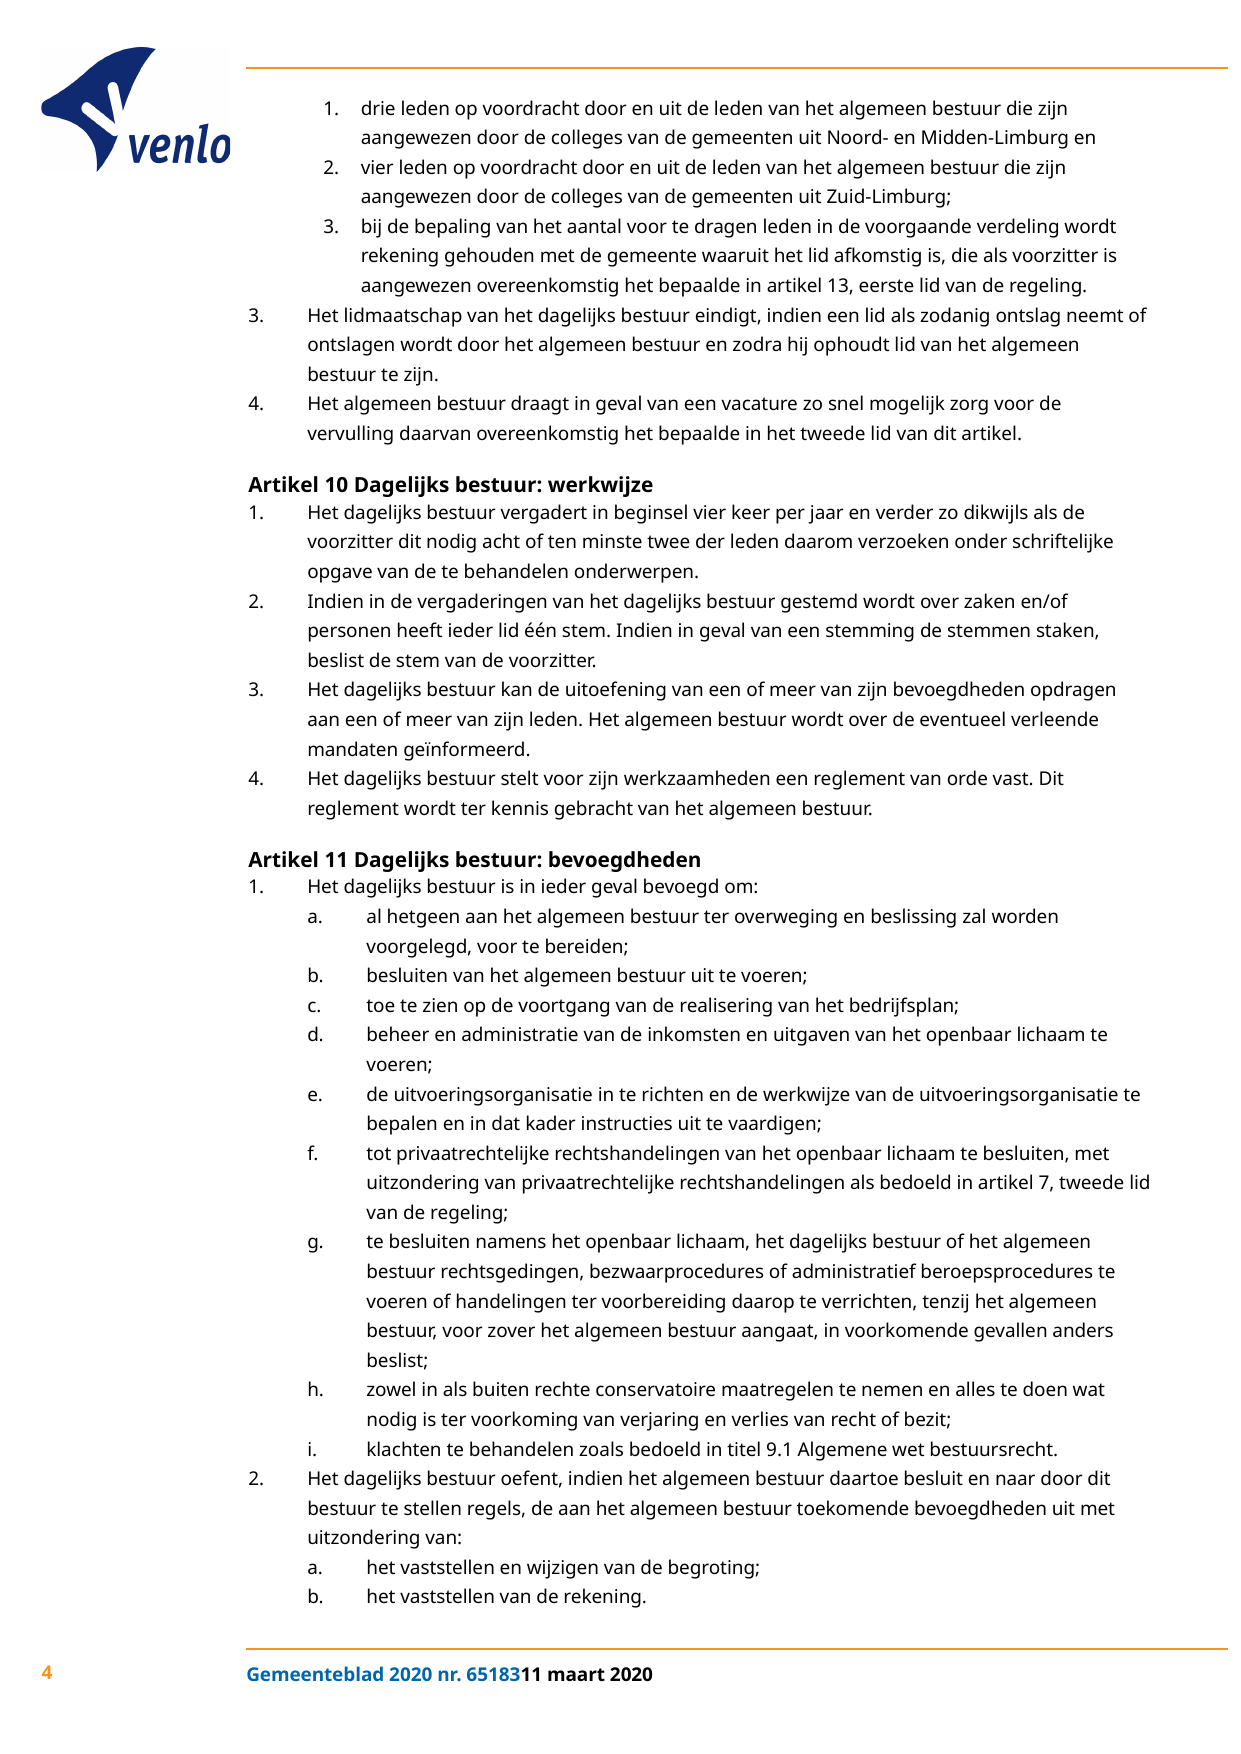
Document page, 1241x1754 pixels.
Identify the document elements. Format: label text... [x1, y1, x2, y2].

list bij de bepaling van het aantal voor te dragen leden in de voorgaande verdeling wordt rekening gehouden met de gemeente waaruit het lid afkomstig is, die als voorzitter is aangewezen overeenkomstig het bepaalde in artikel 13, eerste lid van de regeling. [323, 213, 1152, 298]
list Het lidmaatschap van het dagelijks bestuur eindigt, indien een lid als zodanig ontslag neemt of ontslagen wordt door het algemeen bestuur en zodra hij ophoudt lid van het algemeen bestuur te zijn. [248, 302, 1152, 387]
picture [41, 47, 231, 172]
list toe te zien op de voortgang van de realisering van het bedrijfsplan; [307, 992, 1152, 1018]
list Het dagelijks bestuur is in ieder geval bevoegd om: [248, 874, 1152, 899]
list beheer en administratie van de inkomsten en uitgaven van het openbaar lichaam te voeren; [307, 1022, 1152, 1077]
list te besluiten namens het openbaar lichaam, het dagelijks bestuur of het algemeen bestuur rechtsgedingen, bezwaarprocedures of administratief beroepsprocedures te voeren of handelingen ter voorbereiding daarop te verrichten, tenzij het algemeen bestuur, voor zover het algemeen bestuur aangaat, in voorkomende gevallen anders beslist; [307, 1229, 1152, 1373]
list Het dagelijks bestuur stelt voor zijn werkzaamheden een reglement van orde vast. Dit reglement wordt ter kennis gebracht van het algemeen bestuur. [248, 765, 1152, 821]
text Artikel 11 Dagelijks bestuur: bevoegdheden [248, 845, 1152, 874]
list Het dagelijks bestuur vergadert in beginsel vier keer per jaar en verder zo dikwijls als de voorzitter dit nodig acht of ten minste twee der leden daarom verzoeken onder schriftelijke opgave van de te behandelen onderwerpen. [248, 499, 1152, 584]
list al hetgeen aan het algemeen bestuur ter overweging en beslissing zal worden voorgelegd, voor te bereiden; [307, 903, 1152, 959]
list klachten te behandelen zoals bedoeld in titel 9.1 Algemene wet bestuursrecht. [307, 1436, 1152, 1462]
list drie leden op voordracht door en uit de leden van het algemeen bestuur die zijn aangewezen door de colleges van de gemeenten uit Noord- en Midden-Limburg en [323, 95, 1152, 150]
list Het dagelijks bestuur kan de uitoefening van een of meer van zijn bevoegdheden opdragen aan een of meer van zijn leden. Het algemeen bestuur wordt over de eventueel verleende mandaten geïnformeerd. [248, 677, 1152, 761]
list vier leden op voordracht door en uit de leden van het algemeen bestuur die zijn aangewezen door de colleges van de gemeenten uit Zuid-Limburg; [323, 154, 1152, 209]
list zowel in als buiten rechte conservatoire maatregelen te nemen en alles te doen wat nodig is ter voorkoming van verjaring en verlies van recht of bezit; [307, 1377, 1152, 1432]
list het vaststellen en wijzigen van de begroting; [307, 1554, 1152, 1580]
list Indien in de vergaderingen van het dagelijks bestuur gestemd wordt over zaken en/of personen heeft ieder lid één stem. Indien in geval van een stemming de stemmen staken, beslist de stem van de voorzitter. [248, 588, 1152, 673]
list Het dagelijks bestuur oefent, indien het algemeen bestuur daartoe besluit en naar door dit bestuur te stellen regels, de aan het algemeen bestuur toekomende bevoegdheden uit met uitzondering van: [248, 1465, 1152, 1550]
list tot privaatrechtelijke rechtshandelingen van het openbaar lichaam te besluiten, met uitzondering van privaatrechtelijke rechtshandelingen als bedoeld in artikel 7, tweede lid van de regeling; [307, 1140, 1152, 1225]
list de uitvoeringsorganisatie in te richten en de werkwijze van de uitvoeringsorganisatie te bepalen en in dat kader instructies uit te vaardigen; [307, 1081, 1152, 1136]
list het vaststellen van de rekening. [307, 1584, 1152, 1609]
text Artikel 10 Dagelijks bestuur: werkwijze [248, 471, 1152, 499]
list besluiten van het algemeen bestuur uit te voeren; [307, 962, 1152, 988]
list Het algemeen bestuur draagt in geval van een vacature zo snel mogelijk zorg voor de vervulling daarvan overeenkomstig het bepaalde in het tweede lid van dit artikel. [248, 391, 1152, 446]
